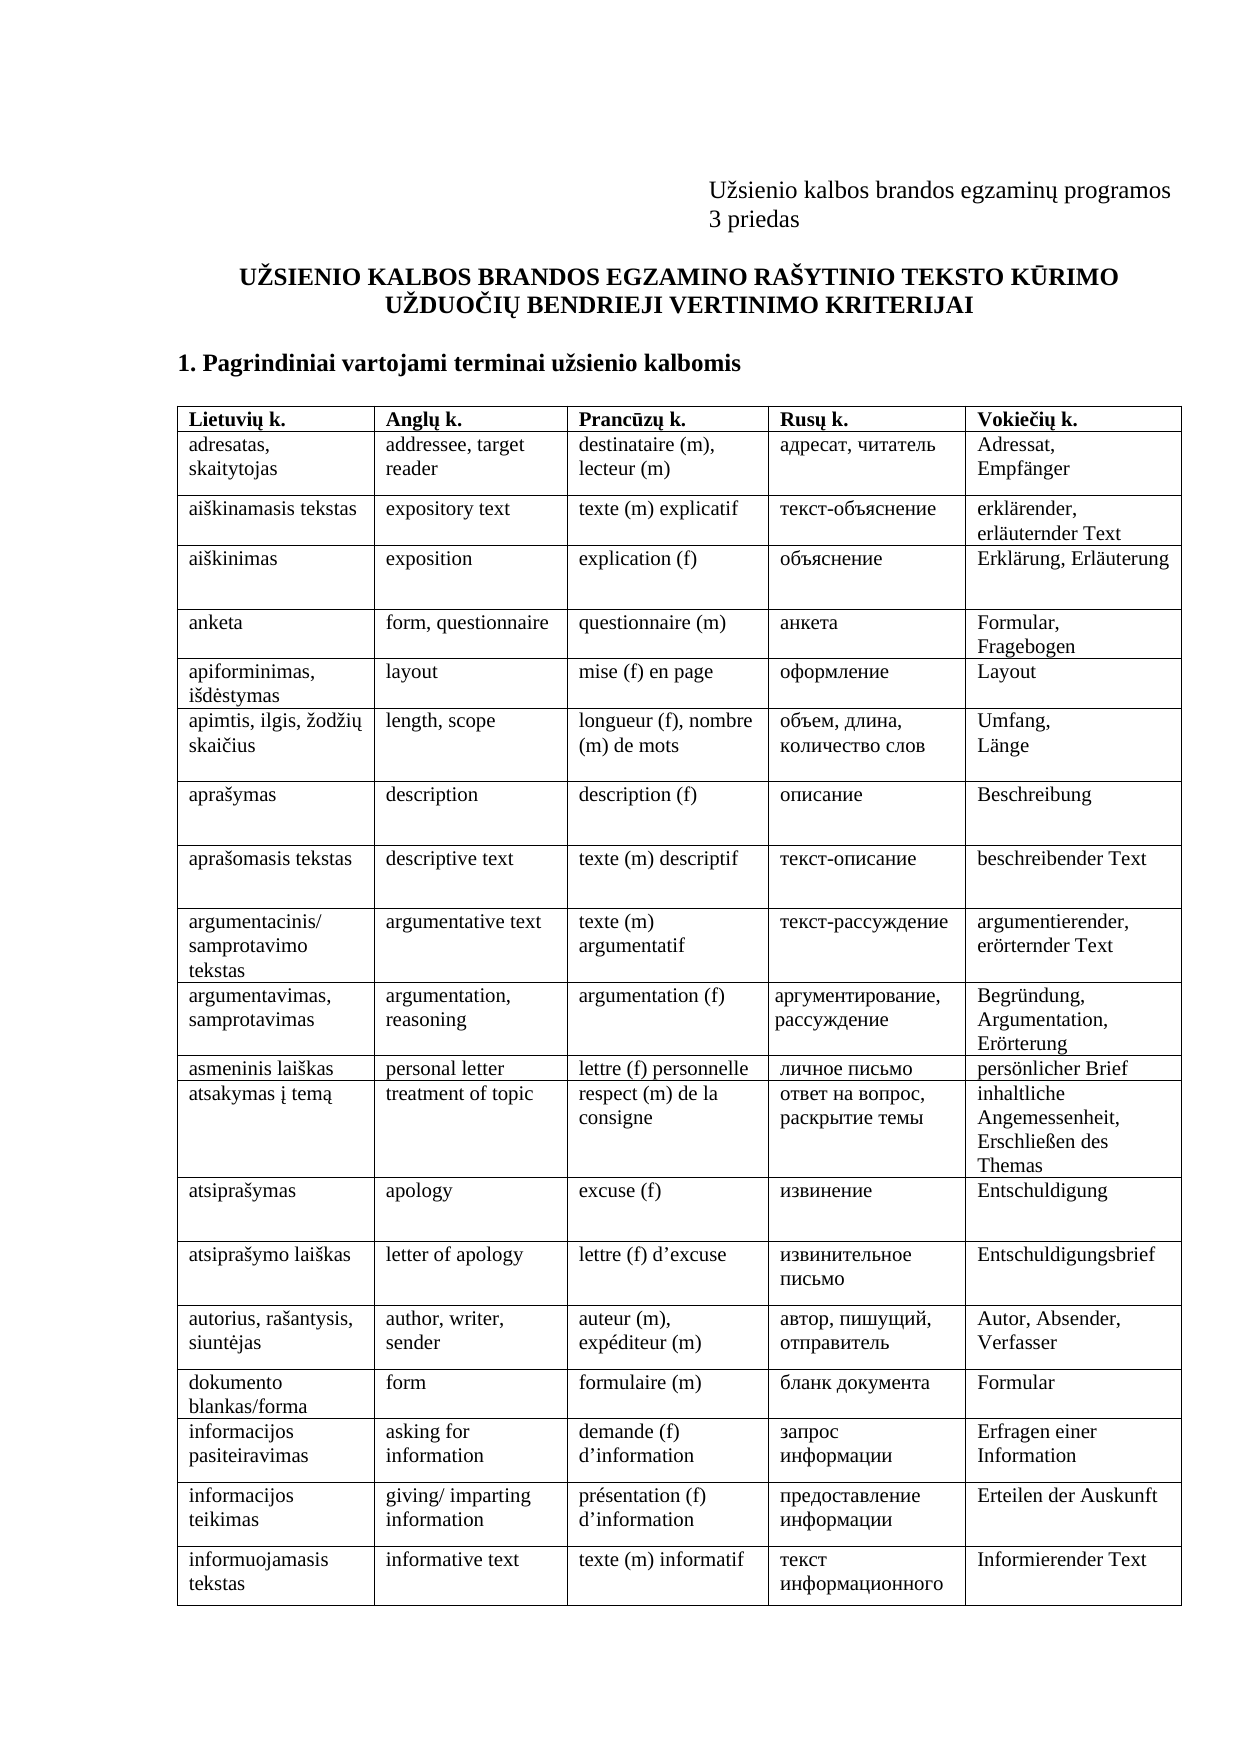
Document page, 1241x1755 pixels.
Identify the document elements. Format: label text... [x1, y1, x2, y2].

table_cell argumentative text [375, 909, 567, 982]
table_cell exposition [375, 546, 567, 609]
table_cell présentation (f) d’information [568, 1483, 768, 1546]
table_cell текст-описание [769, 846, 965, 908]
table_cell persönlicher Brief [966, 1056, 1181, 1080]
table_cell texte (m) explicatif [568, 496, 768, 544]
table_cell извинительное письмо [769, 1242, 965, 1305]
table_cell объем, длина, количество слов [769, 709, 965, 781]
table_header Rusų k. [769, 407, 965, 431]
table_cell inhaltliche Angemessenheit, Erschließen des Themas [966, 1081, 1181, 1177]
table_cell текст-объяснение [769, 496, 965, 544]
table_cell argumentation, reasoning [375, 983, 567, 1055]
table_cell aiškinimas [178, 546, 374, 609]
table_cell оформление [769, 659, 965, 707]
table_cell предоставление информации [769, 1483, 965, 1546]
table_cell apimtis, ilgis, žodžių skaičius [178, 709, 374, 781]
table_cell аргументирование, рассуждение [769, 983, 965, 1055]
text 3 priedas [177, 204, 1181, 233]
table_cell informacijos teikimas [178, 1483, 374, 1546]
table_cell questionnaire (m) [568, 610, 768, 658]
table_cell apology [375, 1178, 567, 1241]
table_cell запрос информации [769, 1419, 965, 1482]
table_cell бланк документа [769, 1370, 965, 1418]
table_cell Formular [966, 1370, 1181, 1418]
table_cell aiškinamasis tekstas [178, 496, 374, 544]
table_cell author, writer, sender [375, 1306, 567, 1369]
table_cell Beschreibung [966, 782, 1181, 844]
table_cell Erklärung, Erläuterung [966, 546, 1181, 609]
table_cell личное письмо [769, 1056, 965, 1080]
table_cell letter of apology [375, 1242, 567, 1305]
table_cell demande (f) d’information [568, 1419, 768, 1482]
table_header Lietuvių k. [178, 407, 374, 431]
table_cell argumentierender, erörternder Text [966, 909, 1181, 982]
table_cell Layout [966, 659, 1181, 707]
table_cell layout [375, 659, 567, 707]
table_cell dokumento blankas/forma [178, 1370, 374, 1418]
table_cell mise (f) en page [568, 659, 768, 707]
table_header Anglų k. [375, 407, 567, 431]
table_cell anketa [178, 610, 374, 658]
table_cell expository text [375, 496, 567, 544]
table_cell adresatas, skaitytojas [178, 432, 374, 495]
table_cell argumentation (f) [568, 983, 768, 1055]
table_cell argumentacinis/ samprotavimo tekstas [178, 909, 374, 982]
table_cell texte (m) descriptif [568, 846, 768, 908]
table_cell auteur (m), expéditeur (m) [568, 1306, 768, 1369]
table_cell описание [769, 782, 965, 844]
table_cell personal letter [375, 1056, 567, 1080]
table_cell form, questionnaire [375, 610, 567, 658]
table_cell apiforminimas, išdėstymas [178, 659, 374, 707]
table_cell excuse (f) [568, 1178, 768, 1241]
table_cell Erfragen einer Information [966, 1419, 1181, 1482]
table_header Prancūzų k. [568, 407, 768, 431]
text Užsienio kalbos brandos egzaminų programos [177, 176, 1181, 204]
table_cell beschreibender Text [966, 846, 1181, 908]
table_cell description [375, 782, 567, 844]
table_cell informacijos pasiteiravimas [178, 1419, 374, 1482]
table_cell erklärender, erläuternder Text [966, 496, 1181, 544]
table_cell Begründung, Argumentation, Erörterung [966, 983, 1181, 1055]
table_cell lettre (f) d’excuse [568, 1242, 768, 1305]
table_cell argumentavimas, samprotavimas [178, 983, 374, 1055]
table_cell formulaire (m) [568, 1370, 768, 1418]
table_cell Formular, Fragebogen [966, 610, 1181, 658]
table_cell atsiprašymas [178, 1178, 374, 1241]
table_cell Entschuldigung [966, 1178, 1181, 1241]
table_cell explication (f) [568, 546, 768, 609]
table_cell извинение [769, 1178, 965, 1241]
text UŽSIENIO KALBOS BRANDOS EGZAMINO RAŠYTINIO TEKSTO KŪRIMO UŽDUOČIŲ BENDRIEJI VERTINIMO KRITERIJAI [177, 262, 1181, 319]
table_cell respect (m) de la consigne [568, 1081, 768, 1177]
table_cell description (f) [568, 782, 768, 844]
table_cell Entschuldigungsbrief [966, 1242, 1181, 1305]
table_cell lettre (f) personnelle [568, 1056, 768, 1080]
table_cell автор, пишущий, отправитель [769, 1306, 965, 1369]
table_cell destinataire (m), lecteur (m) [568, 432, 768, 495]
table_cell descriptive text [375, 846, 567, 908]
table_cell адресат, читатель [769, 432, 965, 495]
table_cell asmeninis laiškas [178, 1056, 374, 1080]
table_cell addressee, target reader [375, 432, 567, 495]
table_cell longueur (f), nombre (m) de mots [568, 709, 768, 781]
table_cell asking for information [375, 1419, 567, 1482]
table_cell Umfang, Länge [966, 709, 1181, 781]
table_cell informative text [375, 1547, 567, 1605]
table_cell atsakymas į temą [178, 1081, 374, 1177]
table_cell treatment of topic [375, 1081, 567, 1177]
table_header Vokiečių k. [966, 407, 1181, 431]
table_cell Autor, Absender, Verfasser [966, 1306, 1181, 1369]
table_cell aprašomasis tekstas [178, 846, 374, 908]
table_cell informuojamasis tekstas [178, 1547, 374, 1605]
table_cell анкета [769, 610, 965, 658]
table_cell ответ на вопрос, раскрытие темы [769, 1081, 965, 1177]
table_cell atsiprašymo laiškas [178, 1242, 374, 1305]
table_cell Adressat, Empfänger [966, 432, 1181, 495]
table_cell объяснение [769, 546, 965, 609]
table_cell текст информационного [769, 1547, 965, 1605]
table_cell form [375, 1370, 567, 1418]
table_cell текст-рассуждение [769, 909, 965, 982]
text 1. Pagrindiniai vartojami terminai užsienio kalbomis [177, 348, 1181, 377]
table_cell texte (m) informatif [568, 1547, 768, 1605]
table_cell texte (m) argumentatif [568, 909, 768, 982]
table_cell aprašymas [178, 782, 374, 844]
table_cell autorius, rašantysis, siuntėjas [178, 1306, 374, 1369]
table_cell giving/ imparting information [375, 1483, 567, 1546]
table_cell length, scope [375, 709, 567, 781]
table_cell Informierender Text [966, 1547, 1181, 1605]
table_cell Erteilen der Auskunft [966, 1483, 1181, 1546]
